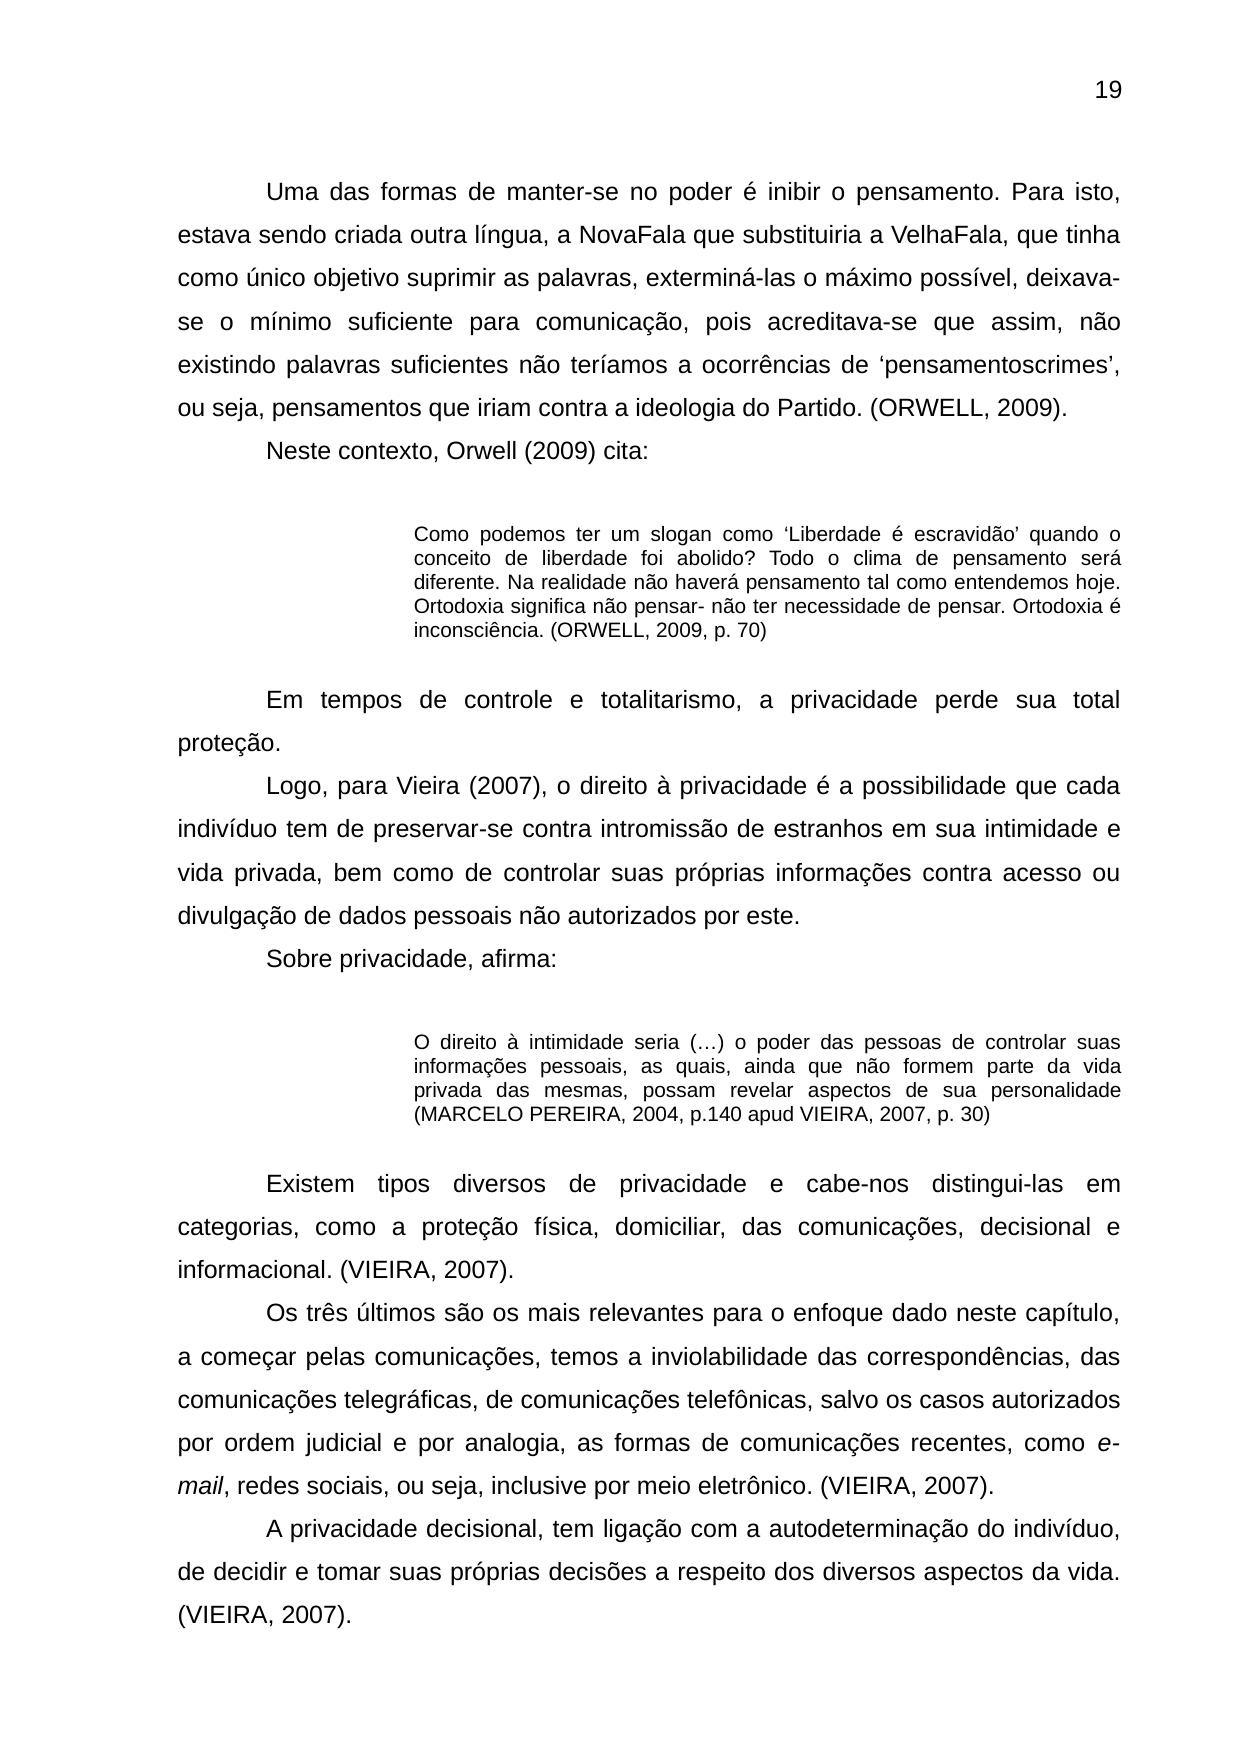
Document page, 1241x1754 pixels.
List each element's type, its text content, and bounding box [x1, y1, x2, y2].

text Em tempos de controle e totalitarismo, a privacidade perde sua total proteção. [177, 685, 1122, 757]
text Sobre privacidade, afirma: [177, 944, 1122, 973]
text A privacidade decisional, tem ligação com a autodeterminação do indivíduo, de decidir e tomar suas próprias decisões a respeito dos diversos aspectos da vida. (VIEIRA, 2007). [177, 1514, 1122, 1629]
text Uma das formas de manter-se no poder é inibir o pensamento. Para isto, estava sendo criada outra língua, a NovaFala que substituiria a VelhaFala, que tinha como único objetivo suprimir as palavras, exterminá-las o máximo possível, deixava-se o mínimo suficiente para comunicação, pois acreditava-se que assim, não existindo palavras suficientes não teríamos a ocorrências de ‘pensamentoscrimes’, ou seja, pensamentos que iriam contra a ideologia do Partido. (ORWELL, 2009). [177, 177, 1122, 422]
text Existem tipos diversos de privacidade e cabe-nos distingui-las em categorias, como a proteção física, domiciliar, das comunicações, decisional e informacional. (VIEIRA, 2007). [177, 1169, 1122, 1284]
text O direito à intimidade seria (…) o poder das pessoas de controlar suas informações pessoais, as quais, ainda que não formem parte da vida privada das mesmas, possam revelar aspectos de sua personalidade (MARCELO PEREIRA, 2004, p.140 apud VIEIRA, 2007, p. 30) [413, 1030, 1122, 1126]
text Neste contexto, Orwell (2009) cita: [177, 436, 1122, 465]
text Como podemos ter um slogan como ‘Liberdade é escravidão’ quando o conceito de liberdade foi abolido? Todo o clima de pensamento será diferente. Na realidade não haverá pensamento tal como entendemos hoje. Ortodoxia significa não pensar- não ter necessidade de pensar. Ortodoxia é inconsciência. (ORWELL, 2009, p. 70) [413, 522, 1122, 642]
text Logo, para Vieira (2007), o direito à privacidade é a possibilidade que cada indivíduo tem de preservar-se contra intromissão de estranhos em sua intimidade e vida privada, bem como de controlar suas próprias informações contra acesso ou divulgação de dados pessoais não autorizados por este. [177, 771, 1122, 929]
text Os três últimos são os mais relevantes para o enfoque dado neste capítulo, a começar pelas comunicações, temos a inviolabilidade das correspondências, das comunicações telegráficas, de comunicações telefônicas, salvo os casos autorizados por ordem judicial e por analogia, as formas de comunicações recentes, como e-mail, redes sociais, ou seja, inclusive por meio eletrônico. (VIEIRA, 2007). [177, 1298, 1122, 1500]
